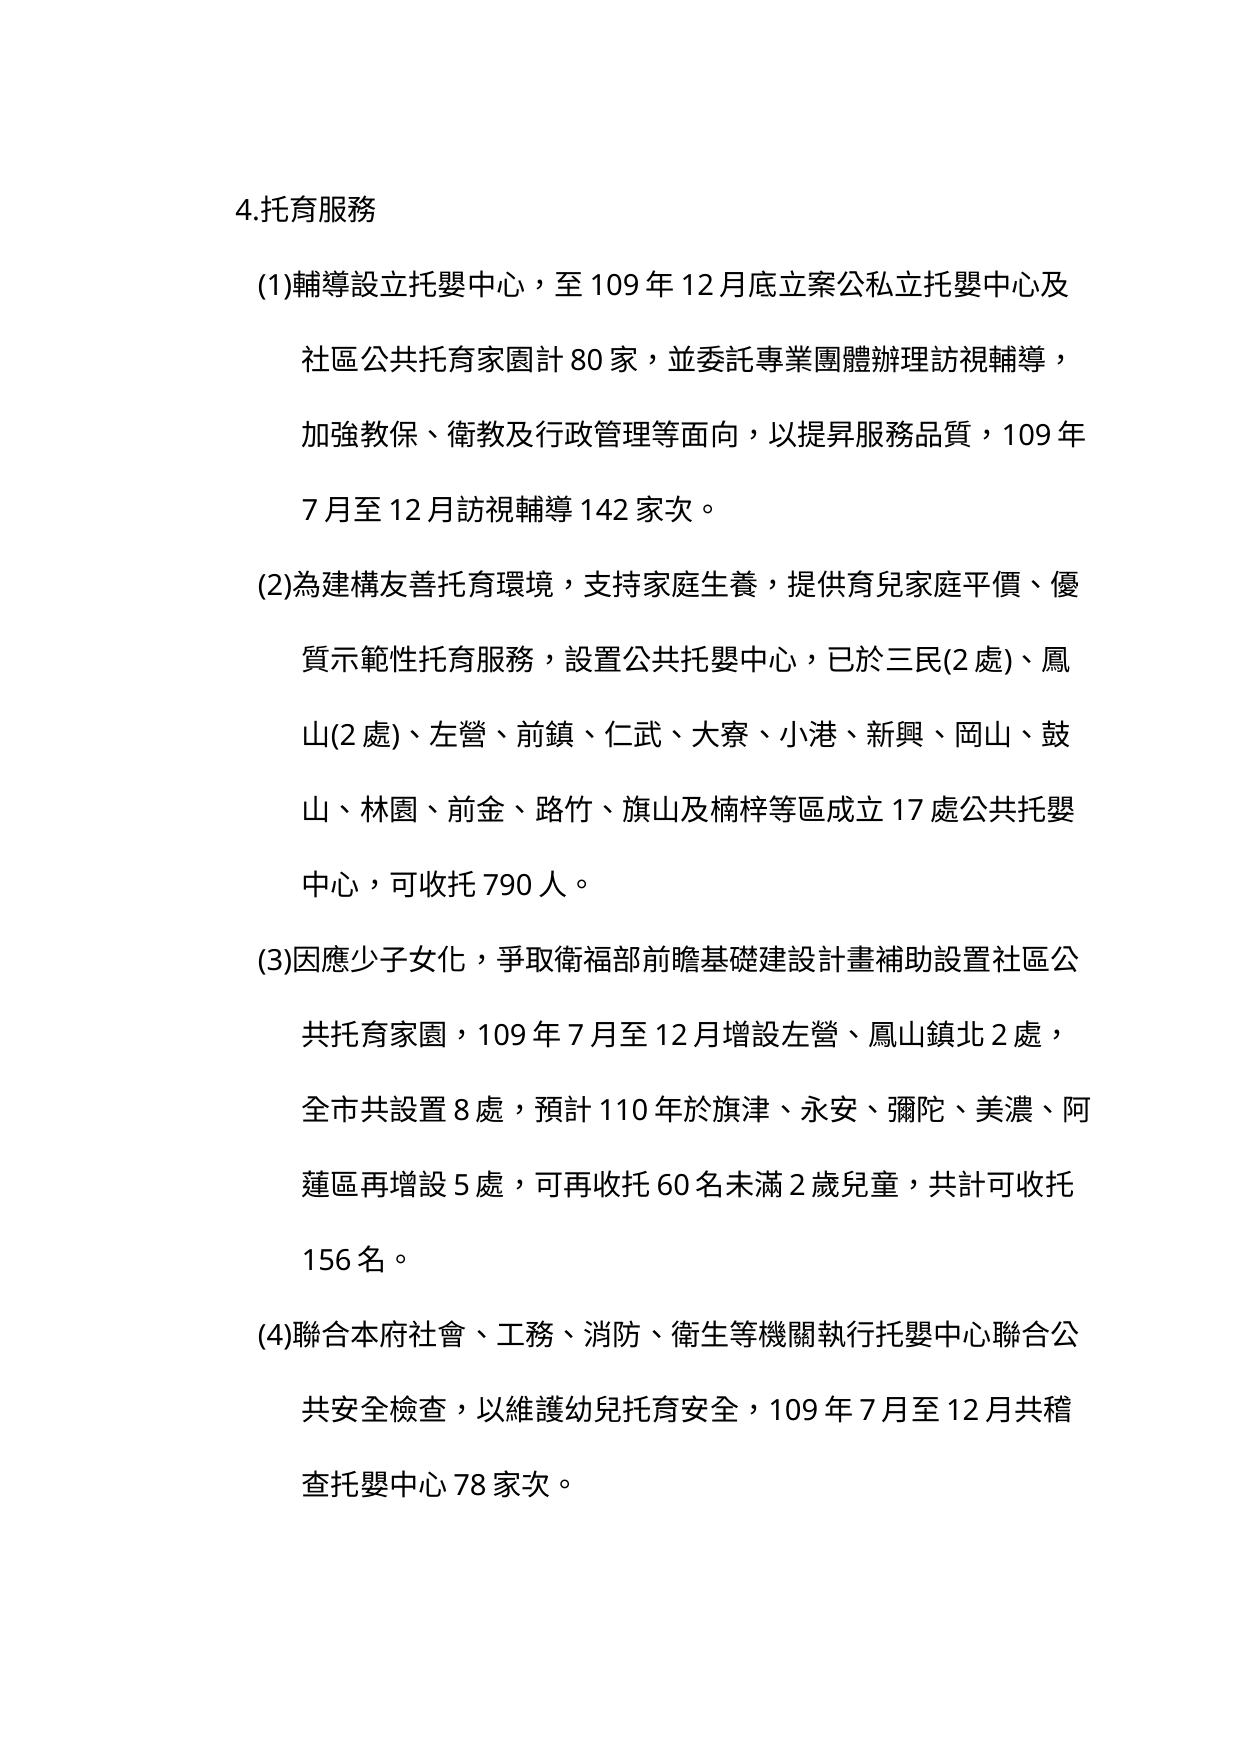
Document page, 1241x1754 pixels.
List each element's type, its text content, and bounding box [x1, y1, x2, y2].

text 4.托育服務 [235, 164, 1092, 239]
text (2)為建構友善托育環境，支持家庭生養，提供育兒家庭平價、優質示範性托育服務，設置公共托嬰中心，已於三民(2處)、鳳山(2處)、左營、前鎮、仁武、大寮、小港、新興、岡山、鼓山、林園、前金、路竹、旗山及楠梓等區成立17處公共托嬰中心，可收托790人。 [258, 539, 1092, 914]
text (1)輔導設立托嬰中心，至109年12月底立案公私立托嬰中心及社區公共托育家園計80家，並委託專業團體辦理訪視輔導，加強教保、衛教及行政管理等面向，以提昇服務品質，109年7月至12月訪視輔導142家次。 [258, 239, 1092, 539]
text (3)因應少子女化，爭取衛福部前瞻基礎建設計畫補助設置社區公共托育家園，109年7月至12月增設左營、鳳山鎮北2處，全市共設置8處，預計110年於旗津、永安、彌陀、美濃、阿蓮區再增設5處，可再收托60名未滿2歲兒童，共計可收托156名。 [258, 914, 1092, 1289]
text (4)聯合本府社會、工務、消防、衛生等機關執行托嬰中心聯合公共安全檢查，以維護幼兒托育安全，109年7月至12月共稽查托嬰中心78家次。 [258, 1289, 1092, 1514]
